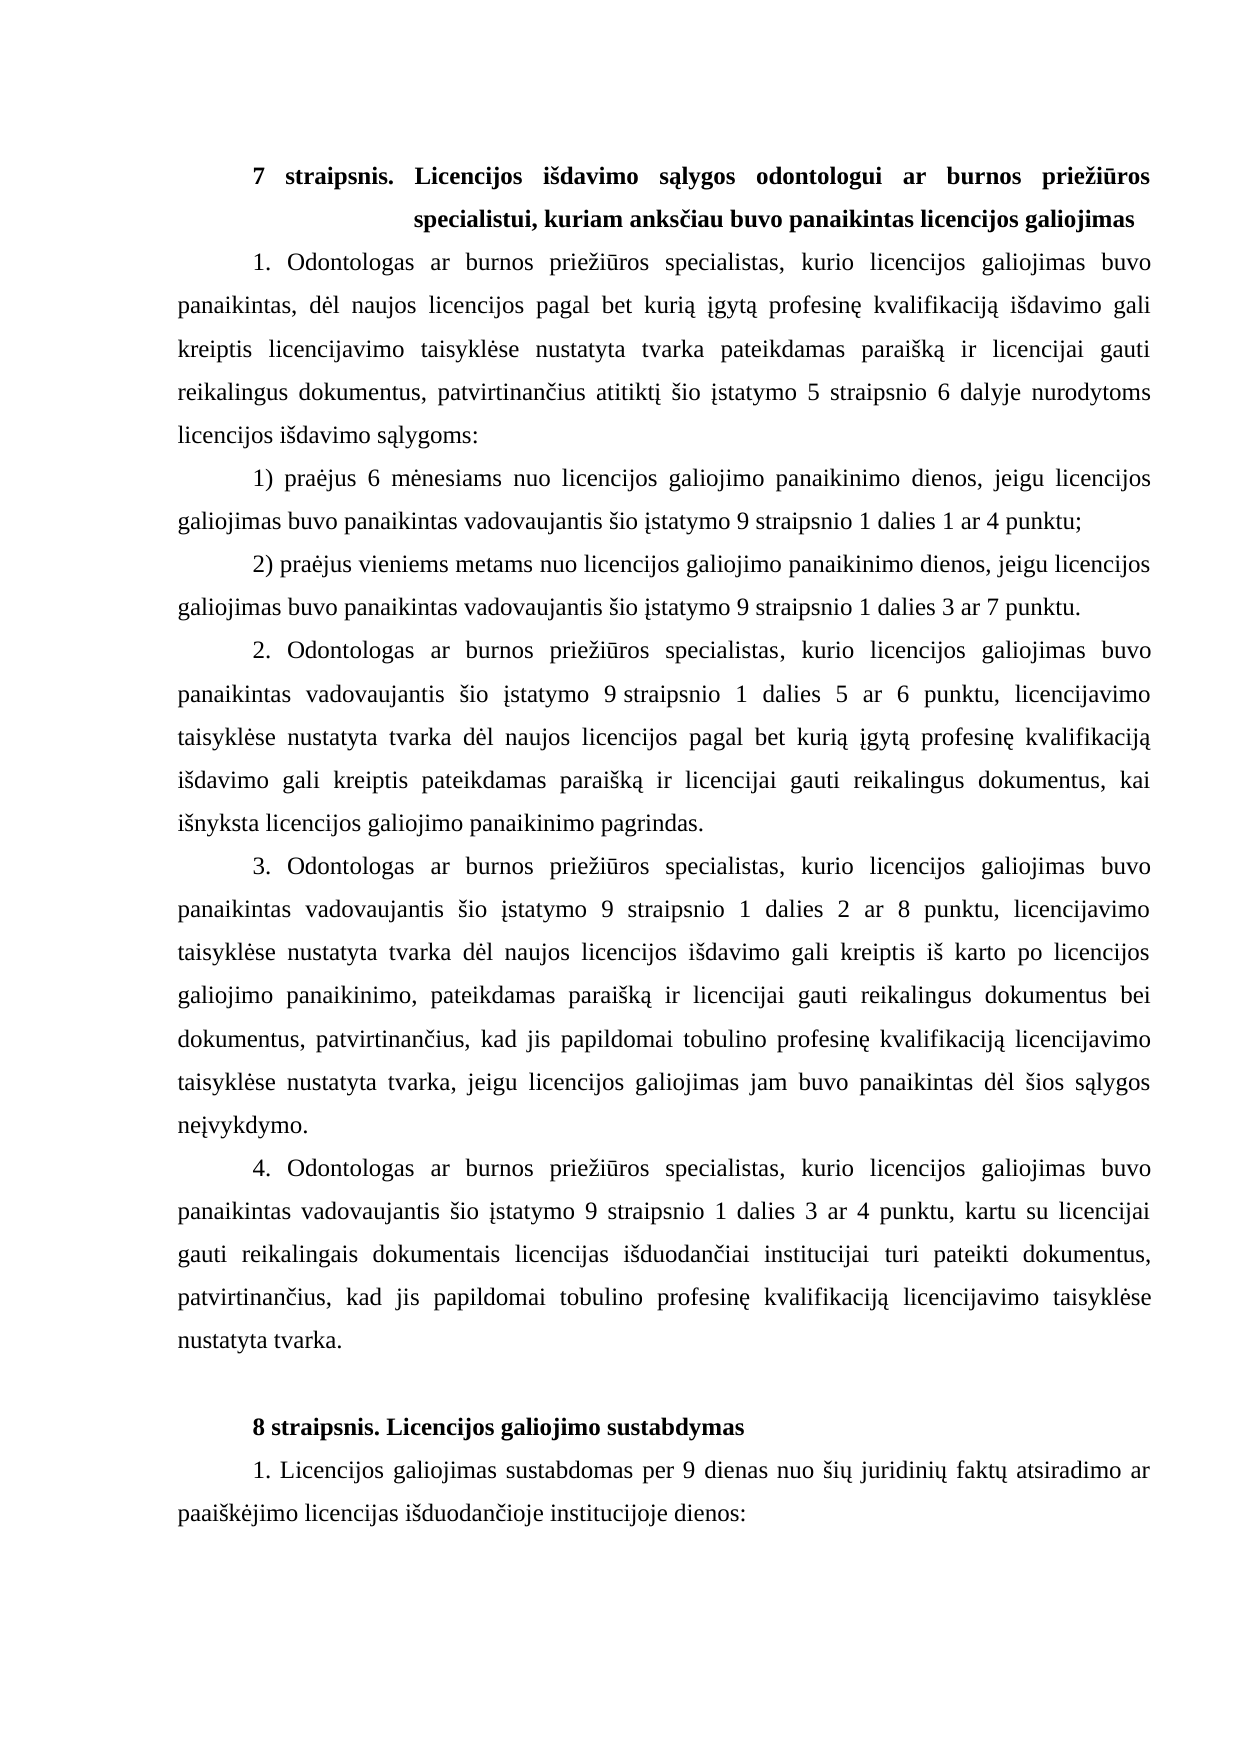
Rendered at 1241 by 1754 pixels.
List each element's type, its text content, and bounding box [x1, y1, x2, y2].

text 4. Odontologas ar burnos priežiūros specialistas, kurio licencijos galiojimas buvo panaikintas vadovaujantis šio įstatymo 9 straipsnio 1 dalies 3 ar 4 punktu, kartu su licencijai gauti reikalingais dokumentais licencijas išduodančiai institucijai turi pateikti dokumentus, patvirtinančius, kad jis papildomai tobulino profesinę kvalifikaciją licencijavimo taisyklėse nustatyta tvarka. [177, 1153, 1152, 1354]
text 7 straipsnis. Licencijos išdavimo sąlygos odontologui ar burnos priežiūros specialistui, kuriam anksčiau buvo panaikintas licencijos galiojimas [252, 161, 1152, 233]
text 1. Licencijos galiojimas sustabdomas per 9 dienas nuo šių juridinių faktų atsiradimo ar paaiškėjimo licencijas išduodančioje institucijoje dienos: [177, 1455, 1152, 1527]
text 3. Odontologas ar burnos priežiūros specialistas, kurio licencijos galiojimas buvo panaikintas vadovaujantis šio įstatymo 9 straipsnio 1 dalies 2 ar 8 punktu, licencijavimo taisyklėse nustatyta tvarka dėl naujos licencijos išdavimo gali kreiptis iš karto po licencijos galiojimo panaikinimo, pateikdamas paraišką ir licencijai gauti reikalingus dokumentus bei dokumentus, patvirtinančius, kad jis papildomai tobulino profesinę kvalifikaciją licencijavimo taisyklėse nustatyta tvarka, jeigu licencijos galiojimas jam buvo panaikintas dėl šios sąlygos neįvykdymo. [177, 851, 1152, 1139]
text 2. Odontologas ar burnos priežiūros specialistas, kurio licencijos galiojimas buvo panaikintas vadovaujantis šio įstatymo 9 straipsnio 1 dalies 5 ar 6 punktu, licencijavimo taisyklėse nustatyta tvarka dėl naujos licencijos pagal bet kurią įgytą profesinę kvalifikaciją išdavimo gali kreiptis pateikdamas paraišką ir licencijai gauti reikalingus dokumentus, kai išnyksta licencijos galiojimo panaikinimo pagrindas. [177, 636, 1152, 837]
text 8 straipsnis. Licencijos galiojimo sustabdymas [177, 1412, 1152, 1441]
text 2) praėjus vieniems metams nuo licencijos galiojimo panaikinimo dienos, jeigu licencijos galiojimas buvo panaikintas vadovaujantis šio įstatymo 9 straipsnio 1 dalies 3 ar 7 punktu. [177, 549, 1152, 621]
text 1. Odontologas ar burnos priežiūros specialistas, kurio licencijos galiojimas buvo panaikintas, dėl naujos licencijos pagal bet kurią įgytą profesinę kvalifikaciją išdavimo gali kreiptis licencijavimo taisyklėse nustatyta tvarka pateikdamas paraišką ir licencijai gauti reikalingus dokumentus, patvirtinančius atitiktį šio įstatymo 5 straipsnio 6 dalyje nurodytoms licencijos išdavimo sąlygoms: [177, 247, 1152, 449]
text 1) praėjus 6 mėnesiams nuo licencijos galiojimo panaikinimo dienos, jeigu licencijos galiojimas buvo panaikintas vadovaujantis šio įstatymo 9 straipsnio 1 dalies 1 ar 4 punktu; [177, 463, 1152, 535]
